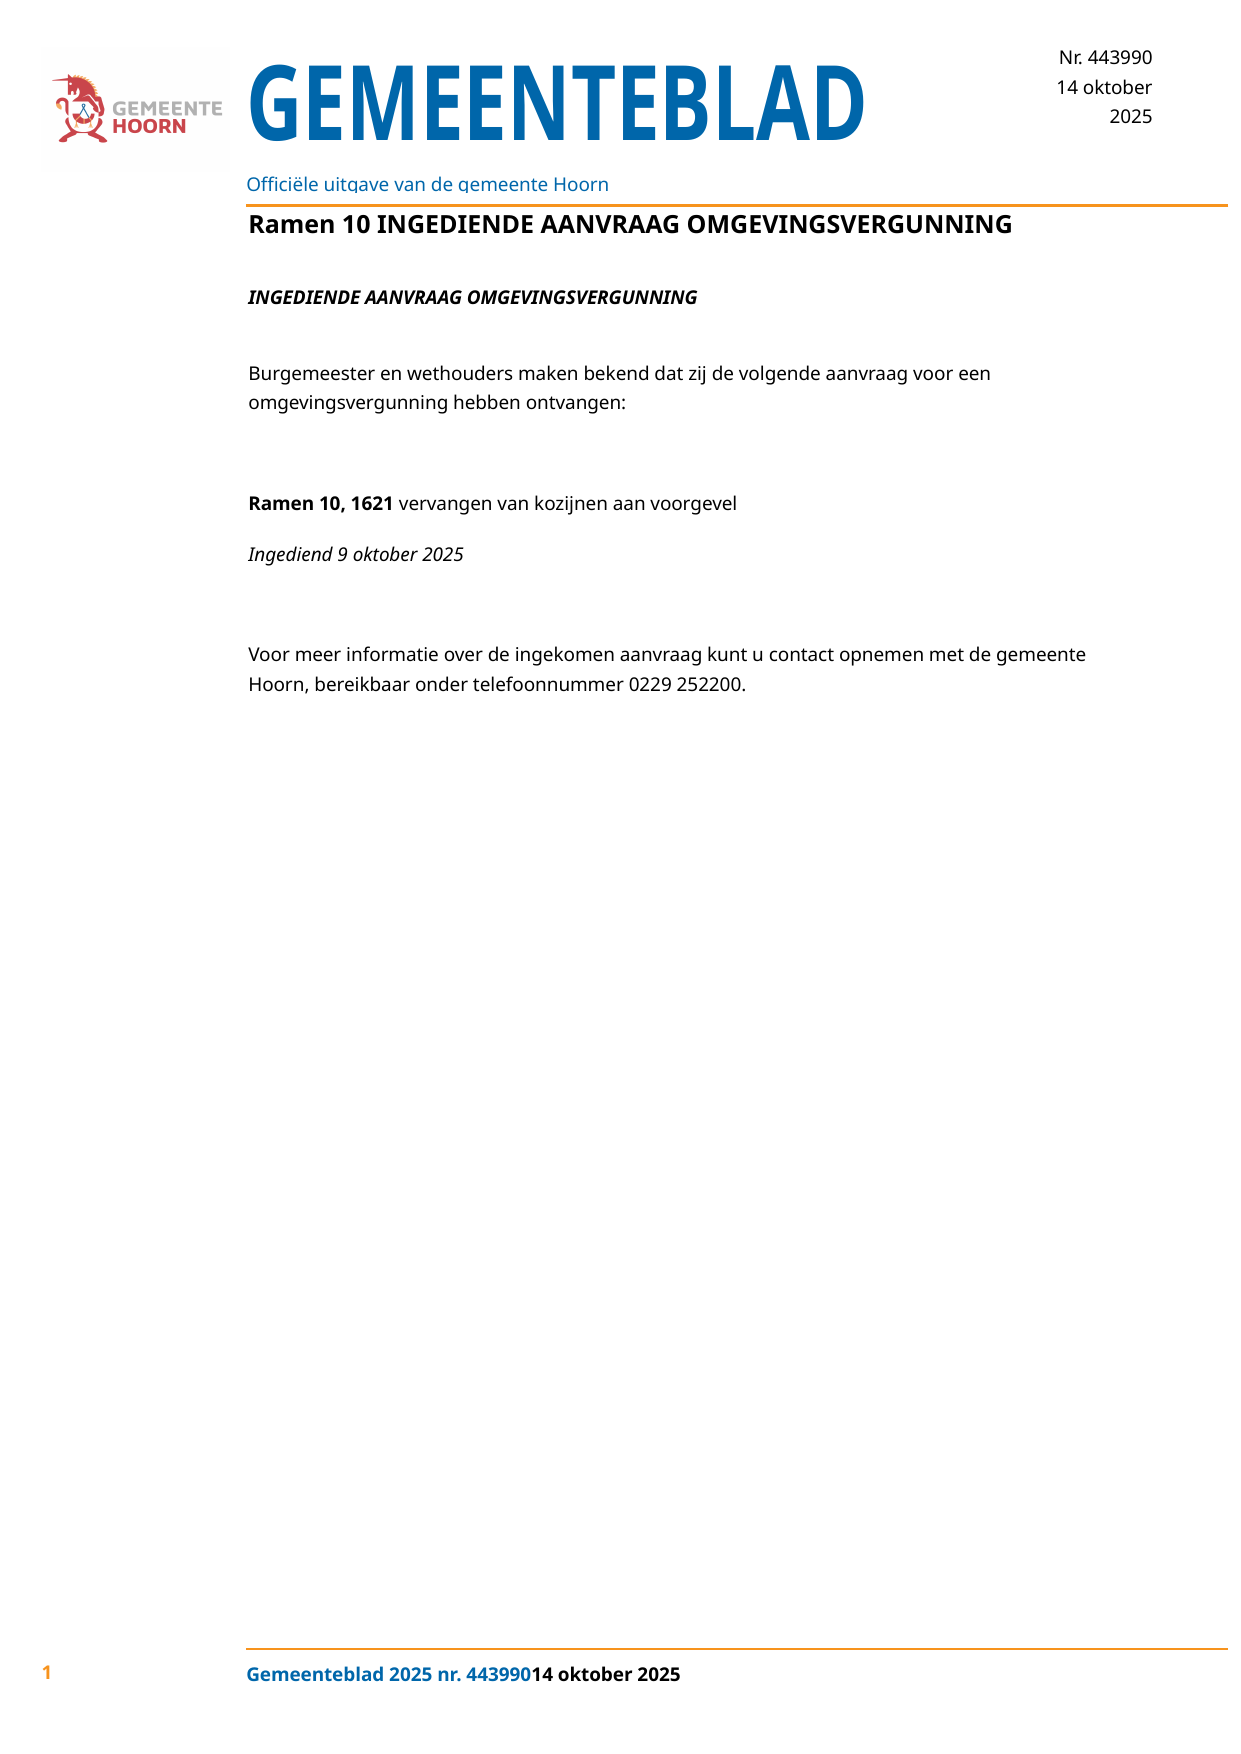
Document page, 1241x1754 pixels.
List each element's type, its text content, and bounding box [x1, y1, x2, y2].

text Voor meer informatie over de ingekomen aanvraag kunt u contact opnemen met de gemeente Hoorn, bereikbaar onder telefoonnummer 0229 252200. [248, 642, 1152, 697]
picture [41, 47, 231, 172]
text Ramen 10 INGEDIENDE AANVRAAG OMGEVINGSVERGUNNING [248, 207, 1152, 241]
text Ingediend 9 oktober 2025 [248, 541, 1152, 567]
text Burgemeester en wethouders maken bekend dat zij de volgende aanvraag voor een omgevingsvergunning hebben ontvangen: [248, 360, 1152, 415]
text INGEDIENDE AANVRAAG OMGEVINGSVERGUNNING [248, 284, 1152, 309]
text Ramen 10, 1621 vervangen van kozijnen aan voorgevel [248, 490, 1152, 516]
